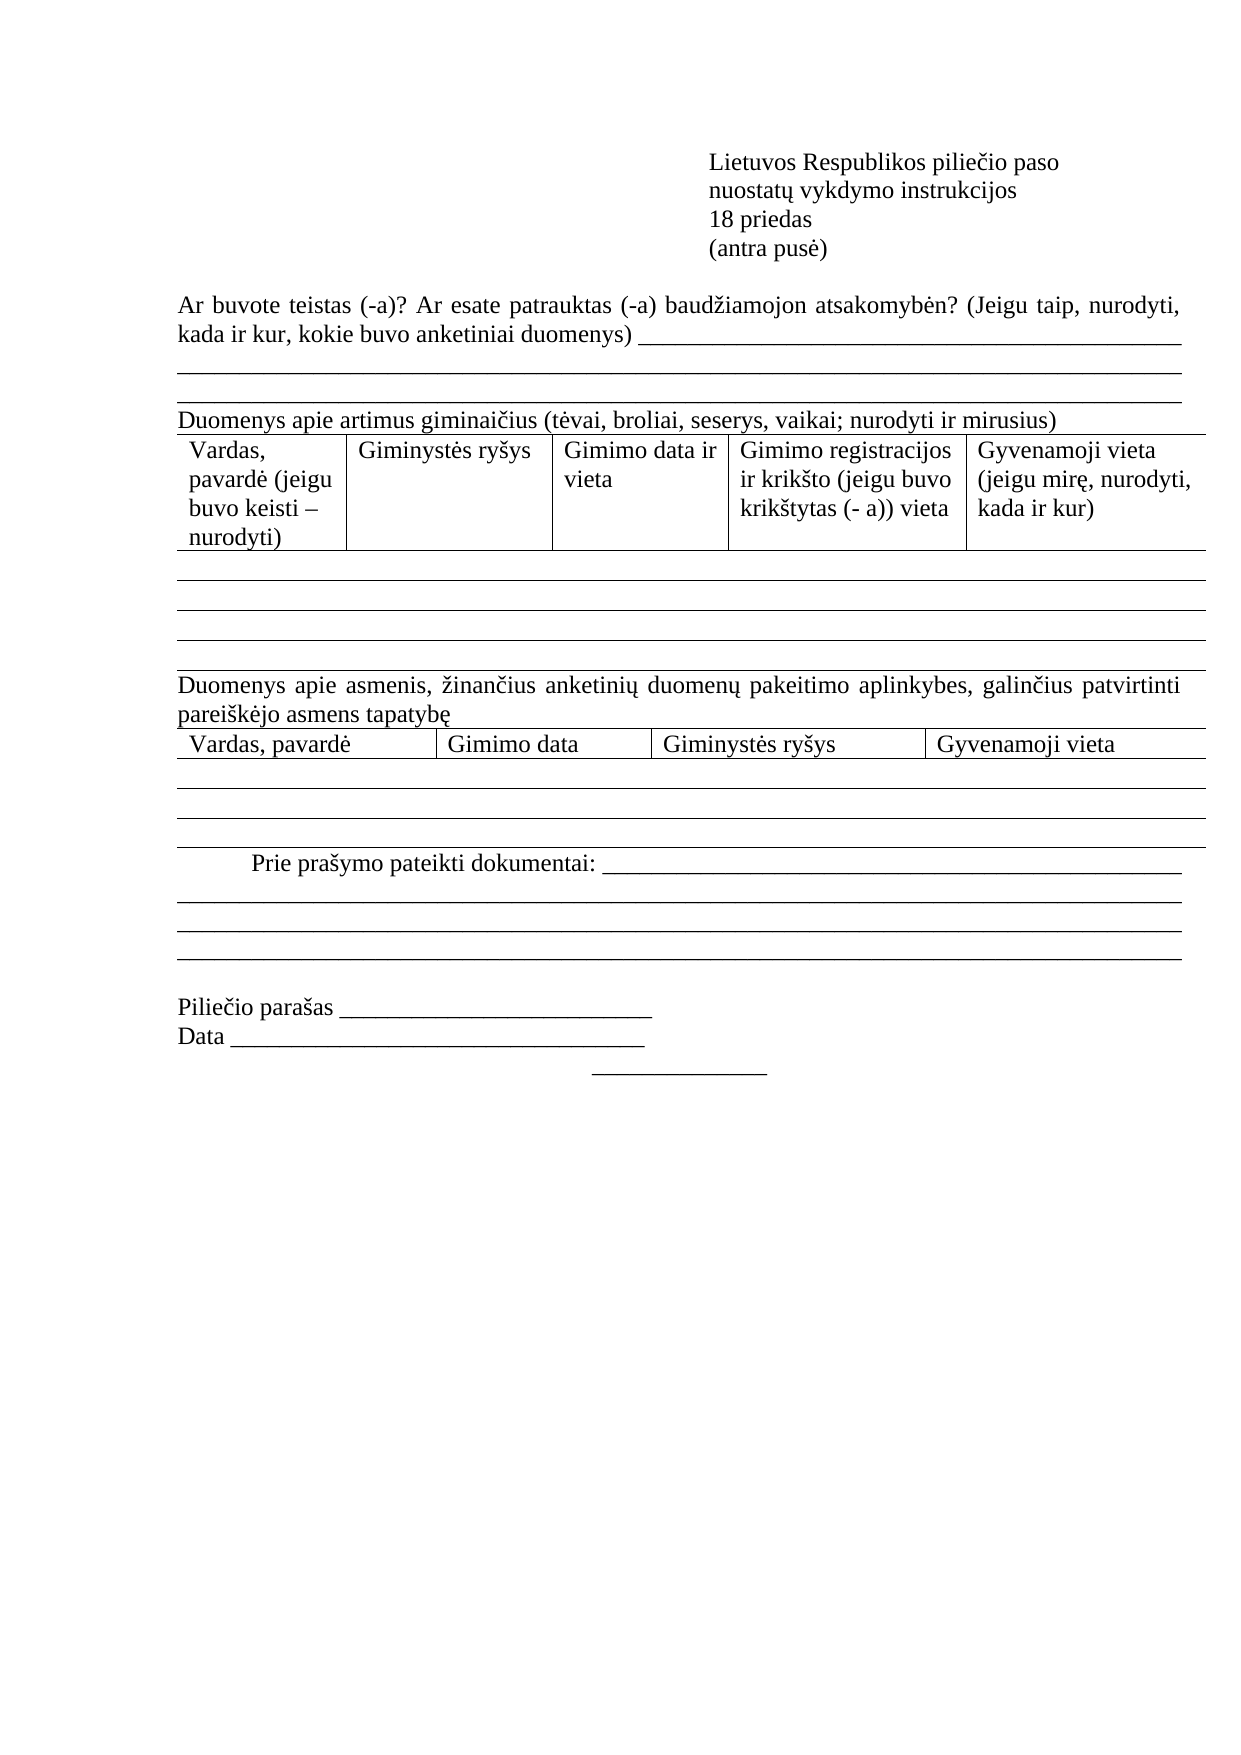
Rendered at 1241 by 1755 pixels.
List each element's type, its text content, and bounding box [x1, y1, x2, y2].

table_cell [925, 759, 1206, 788]
table_cell [347, 611, 553, 640]
table_cell [925, 819, 1206, 847]
table_cell [177, 581, 347, 610]
table_cell [652, 789, 925, 817]
text Duomenys apie asmenis, žinančius anketinių duomenų pakeitimo aplinkybes, galinčius patvirtinti pareiškėjo asmens tapatybę [177, 671, 1181, 728]
table_cell [436, 759, 652, 788]
table_cell [729, 641, 966, 669]
text Lietuvos Respublikos piliečio paso [177, 147, 1181, 176]
table_cell [729, 581, 966, 610]
text Piliečio parašas [177, 992, 1181, 1021]
text Prie prašymo pateikti dokumentai: [177, 848, 1181, 877]
table_cell [729, 611, 966, 640]
table_cell [177, 611, 347, 640]
table_cell [553, 641, 728, 669]
table_header Gyvenamoji vieta [926, 729, 1206, 758]
table_cell [177, 759, 436, 788]
table_cell [177, 641, 347, 669]
table_cell [966, 551, 1206, 580]
table_header Gyvenamoji vieta (jeigu mirę, nurodyti, kada ir kur) [967, 435, 1206, 550]
table_cell [347, 581, 553, 610]
table_cell [436, 789, 652, 817]
table_cell [553, 611, 728, 640]
table_cell [436, 819, 652, 847]
table_cell [652, 759, 925, 788]
table_cell [177, 789, 436, 817]
table_cell [925, 789, 1206, 817]
table_cell [966, 611, 1206, 640]
table_header Giminystės ryšys [652, 729, 925, 758]
table_cell [177, 819, 436, 847]
table_cell [729, 551, 966, 580]
text nuostatų vykdymo instrukcijos [177, 176, 1181, 204]
text (antra pusė) [177, 233, 1181, 262]
table_cell [347, 641, 553, 669]
table_cell [177, 551, 347, 580]
table_header Vardas, pavardė (jeigu buvo keisti – nurodyti) [177, 435, 346, 550]
table_cell [553, 581, 728, 610]
table_cell [553, 551, 728, 580]
table_header Gimimo data ir vieta [553, 435, 728, 550]
table_header Gimimo registracijos ir krikšto (jeigu buvo krikštytas (- a)) vieta [729, 435, 966, 550]
table_cell [652, 819, 925, 847]
table_cell [347, 551, 553, 580]
text Data [177, 1021, 1181, 1049]
text ______________ [177, 1049, 1181, 1078]
table_header Gimimo data [437, 729, 651, 758]
text 18 priedas [177, 204, 1181, 233]
table_header Giminystės ryšys [347, 435, 552, 550]
text Duomenys apie artimus giminaičius (tėvai, broliai, seserys, vaikai; nurodyti ir mirusius) [177, 406, 1181, 434]
text Ar buvote teistas (-a)? Ar esate patrauktas (-a) baudžiamojon atsakomybėn? (Jeigu taip, nurodyti, kada ir kur, kokie buvo anketiniai duomenys) [177, 291, 1181, 348]
table_cell [966, 581, 1206, 610]
table_header Vardas, pavardė [177, 729, 436, 758]
table_cell [966, 641, 1206, 669]
